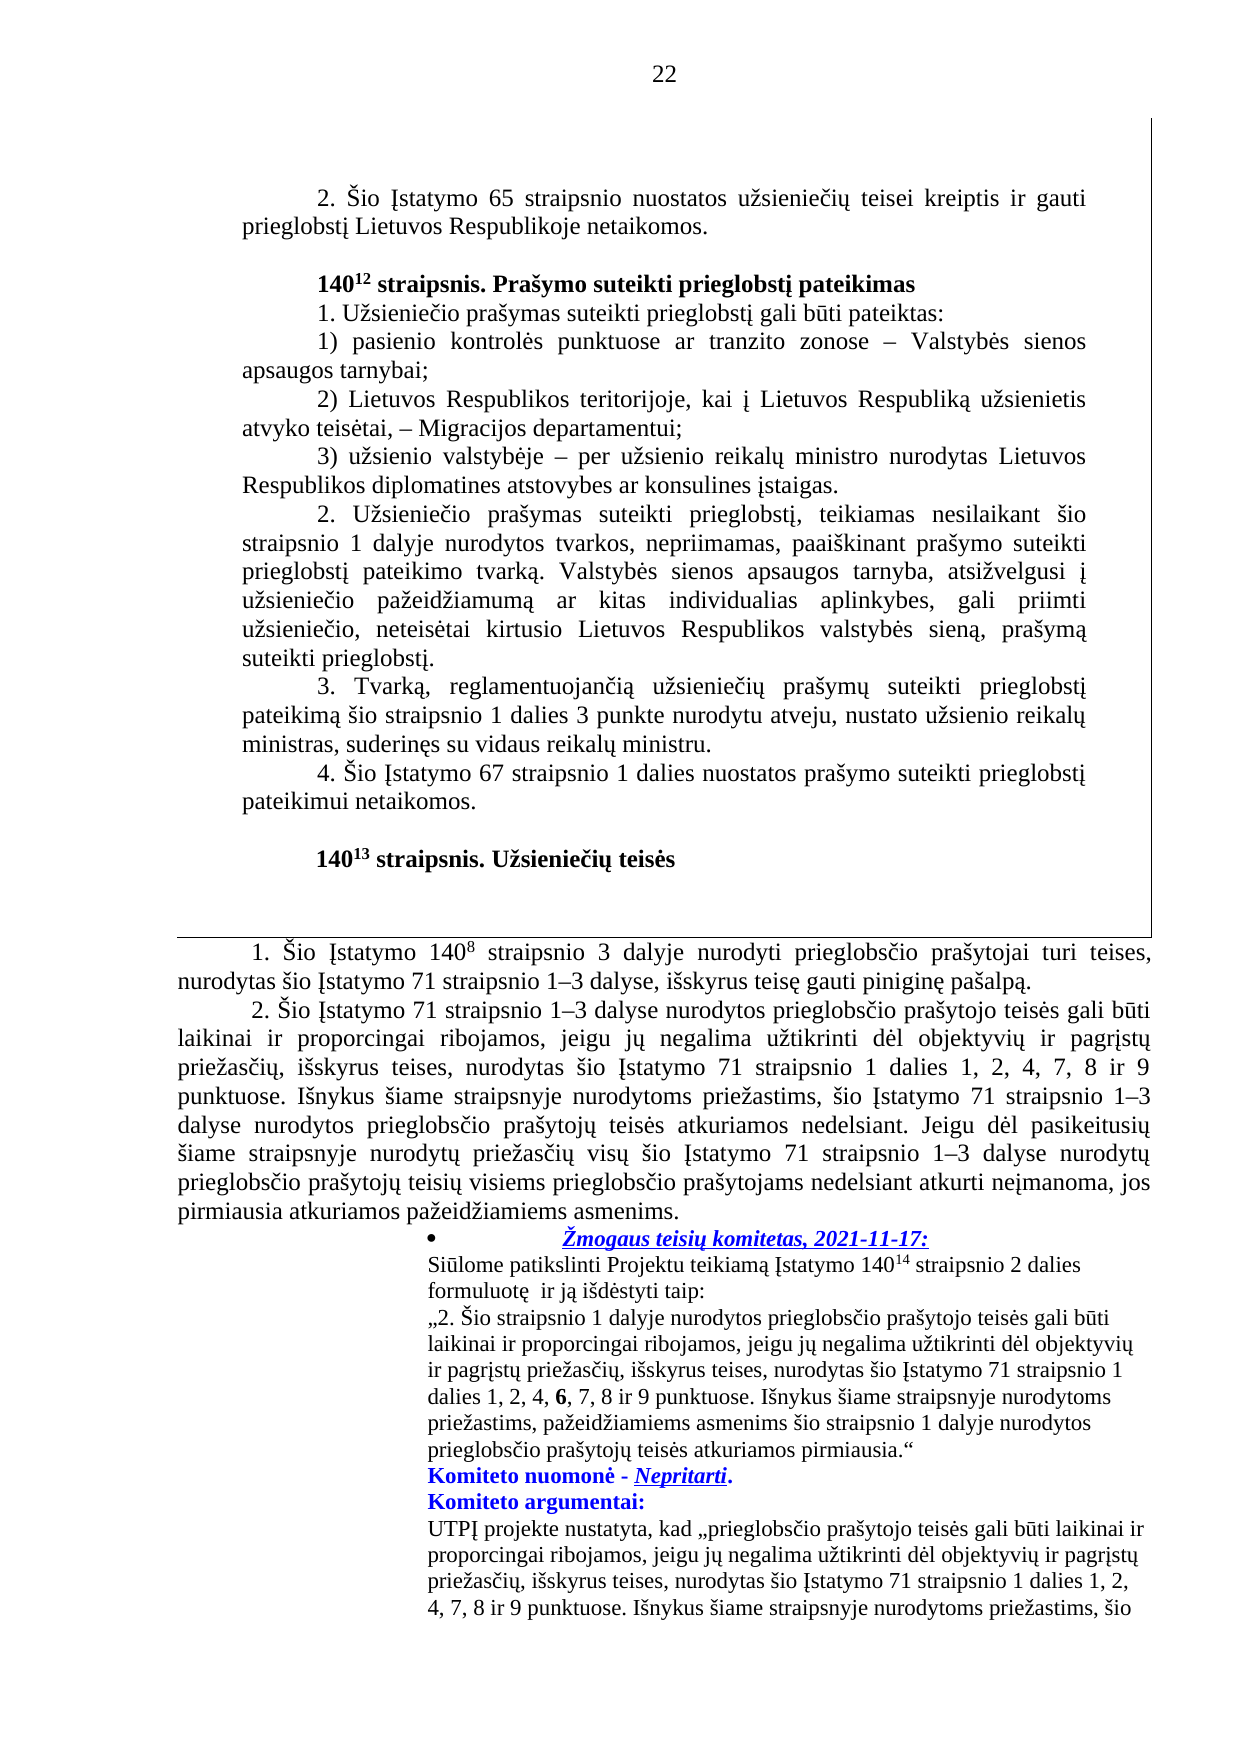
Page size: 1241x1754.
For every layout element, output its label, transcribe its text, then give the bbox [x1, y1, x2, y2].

text 1. Šio Įstatymo 1408 straipsnio 3 dalyje nurodyti prieglobsčio prašytojai turi teises, nurodytas šio Įstatymo 71 straipsnio 1–3 dalyse, išskyrus teisę gauti piniginę pašalpą. [177, 937, 1152, 995]
text 3. Tvarką, reglamentuojančią užsieniečių prašymų suteikti prieglobstį pateikimą šio straipsnio 1 dalies 3 punkte nurodytu atveju, nustato užsienio reikalų ministras, suderinęs su vidaus reikalų ministru. [177, 671, 1151, 758]
list Žmogaus teisių komitetas, 2021-11-17: [427, 1225, 1152, 1251]
text 14012 straipsnis. Prašymo suteikti prieglobstį pateikimas [177, 269, 1151, 298]
text Komiteto nuomonė - Nepritarti. [427, 1462, 1152, 1488]
text 2. Šio Įstatymo 71 straipsnio 1–3 dalyse nurodytos prieglobsčio prašytojo teisės gali būti laikinai ir proporcingai ribojamos, jeigu jų negalima užtikrinti dėl objektyvių ir pagrįstų priežasčių, išskyrus teises, nurodytas šio Įstatymo 71 straipsnio 1 dalies 1, 2, 4, 7, 8 ir 9 punktuose. Išnykus šiame straipsnyje nurodytoms priežastims, šio Įstatymo 71 straipsnio 1–3 dalyse nurodytos prieglobsčio prašytojų teisės atkuriamos nedelsiant. Jeigu dėl pasikeitusių šiame straipsnyje nurodytų priežasčių visų šio Įstatymo 71 straipsnio 1–3 dalyse nurodytų prieglobsčio prašytojų teisių visiems prieglobsčio prašytojams nedelsiant atkurti neįmanoma, jos pirmiausia atkuriamos pažeidžiamiems asmenims. [177, 995, 1152, 1225]
text „2. Šio straipsnio 1 dalyje nurodytos prieglobsčio prašytojo teisės gali būti laikinai ir proporcingai ribojamos, jeigu jų negalima užtikrinti dėl objektyvių ir pagrįstų priežasčių, išskyrus teises, nurodytas šio Įstatymo 71 straipsnio 1 dalies 1, 2, 4, 6, 7, 8 ir 9 punktuose. Išnykus šiame straipsnyje nurodytoms priežastims, pažeidžiamiems asmenims šio straipsnio 1 dalyje nurodytos prieglobsčio prašytojų teisės atkuriamos pirmiausia.“ [427, 1304, 1152, 1462]
text 4. Šio Įstatymo 67 straipsnio 1 dalies nuostatos prašymo suteikti prieglobstį pateikimui netaikomos. [177, 758, 1151, 815]
text 2. Užsieniečio prašymas suteikti prieglobstį, teikiamas nesilaikant šio straipsnio 1 dalyje nurodytos tvarkos, nepriimamas, paaiškinant prašymo suteikti prieglobstį pateikimo tvarką. Valstybės sienos apsaugos tarnyba, atsižvelgusi į užsieniečio pažeidžiamumą ar kitas individualias aplinkybes, gali priimti užsieniečio, neteisėtai kirtusio Lietuvos Respublikos valstybės sieną, prašymą suteikti prieglobstį. [177, 499, 1151, 671]
text UTPĮ projekte nustatyta, kad „prieglobsčio prašytojo teisės gali būti laikinai ir proporcingai ribojamos, jeigu jų negalima užtikrinti dėl objektyvių ir pagrįstų priežasčių, išskyrus teises, nurodytas šio Įstatymo 71 straipsnio 1 dalies 1, 2, 4, 7, 8 ir 9 punktuose. Išnykus šiame straipsnyje nurodytoms priežastims, šio [427, 1515, 1152, 1620]
text 2) Lietuvos Respublikos teritorijoje, kai į Lietuvos Respubliką užsienietis atvyko teisėtai, – Migracijos departamentui; [177, 384, 1151, 441]
text 2. Šio Įstatymo 65 straipsnio nuostatos užsieniečių teisei kreiptis ir gauti prieglobstį Lietuvos Respublikoje netaikomos. [177, 118, 1151, 240]
text 1) pasienio kontrolės punktuose ar tranzito zonose – Valstybės sienos apsaugos tarnybai; [177, 326, 1151, 384]
text Komiteto argumentai: [427, 1488, 1152, 1515]
text 1. Užsieniečio prašymas suteikti prieglobstį gali būti pateiktas: [177, 298, 1151, 326]
text 3) užsienio valstybėje – per užsienio reikalų ministro nurodytas Lietuvos Respublikos diplomatines atstovybes ar konsulines įstaigas. [177, 441, 1151, 499]
text Siūlome patikslinti Projektu teikiamą Įstatymo 14014 straipsnio 2 dalies formuluotę ir ją išdėstyti taip: [427, 1251, 1152, 1304]
text 14013 straipsnis. Užsieniečių teisės [177, 844, 1151, 937]
